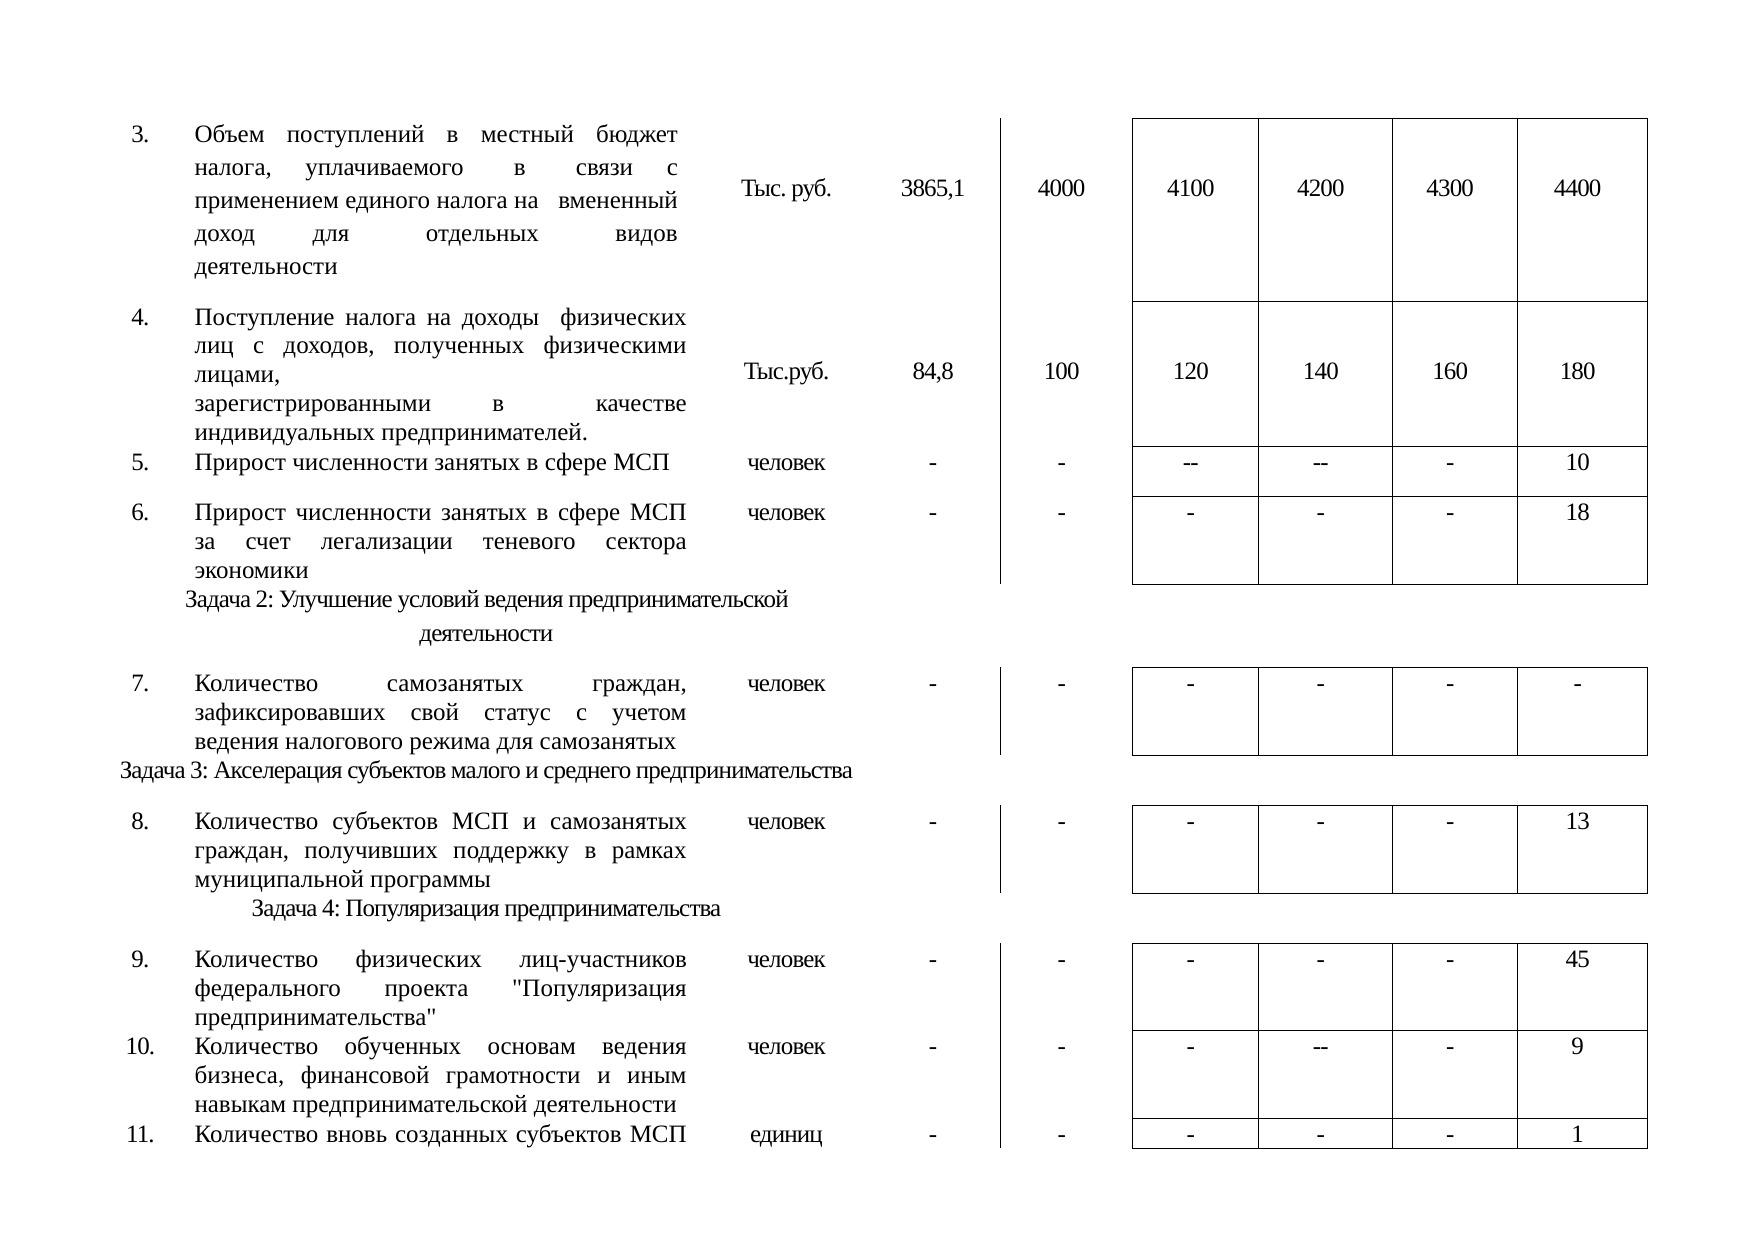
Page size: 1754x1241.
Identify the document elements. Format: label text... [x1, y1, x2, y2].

table_cell - [1001, 1118, 1132, 1147]
table_cell 180 [1518, 302, 1647, 446]
table_cell - [875, 667, 1000, 754]
table_cell - [1518, 668, 1647, 754]
table_cell 8. [107, 805, 183, 892]
table_cell 10. [107, 1030, 183, 1118]
table_cell 120 [1133, 302, 1258, 446]
table_cell - [1393, 497, 1517, 583]
table_cell - [1001, 1030, 1132, 1118]
table_cell человек [698, 496, 875, 583]
table_cell Прирост численности занятых в сфере МСП [183, 446, 698, 496]
table_cell Поступление налога на доходы физических лиц с доходов, полученных физическими лицами, зарегистрированными в качестве индивидуальных предпринимателей. [183, 301, 698, 446]
table_cell Тыс. руб. [698, 118, 875, 301]
table_cell 84,8 [875, 301, 1000, 446]
table_cell - [1001, 805, 1132, 892]
table_cell - [875, 1030, 1000, 1118]
table_cell единиц [698, 1118, 875, 1147]
table_cell 13 [1518, 806, 1647, 892]
table_cell человек [698, 667, 875, 754]
table_cell 3865,1 [875, 118, 1000, 301]
table_cell Количество субъектов МСП и самозанятых граждан, получивших поддержку в рамках муниципальной программы [183, 805, 698, 892]
table_cell 10 [1518, 447, 1647, 496]
table_cell 1 [1518, 1119, 1647, 1147]
table_cell - [1259, 1119, 1392, 1147]
table_cell 140 [1259, 302, 1392, 446]
table_cell -- [1259, 1031, 1392, 1118]
table_cell Количество вновь созданных субъектов МСП [183, 1118, 698, 1147]
table_cell -- [1133, 447, 1258, 496]
table_cell - [1393, 806, 1517, 892]
table_cell - [1393, 668, 1517, 754]
table_cell человек [698, 446, 875, 496]
table_cell 6. [107, 496, 183, 583]
table_cell - [1001, 667, 1132, 754]
table_cell 160 [1393, 302, 1517, 446]
table_cell - [1133, 668, 1258, 754]
table_cell - [875, 943, 1000, 1030]
table_cell 11. [107, 1118, 183, 1147]
table_cell - [875, 805, 1000, 892]
table_cell 4. [107, 301, 183, 446]
table_cell - [1393, 1031, 1517, 1118]
table_cell - [875, 1118, 1000, 1147]
table_cell - [1393, 944, 1517, 1030]
table_cell Количество физических лиц-участников федерального проекта "Популяризация предпринимательства" [183, 943, 698, 1030]
table_cell 9. [107, 943, 183, 1030]
table_cell - [1133, 806, 1258, 892]
table_cell Тыс.руб. [698, 301, 875, 446]
table_cell - [1001, 496, 1132, 583]
table_cell - [1259, 668, 1392, 754]
table_cell Задача 4: Популяризация предпринимательства [107, 893, 875, 943]
table_cell 18 [1518, 497, 1647, 583]
table_cell 3. [107, 118, 183, 301]
table_cell Количество самозанятых граждан, зафиксировавших свой статус с учетом ведения налогового режима для самозанятых [183, 667, 698, 754]
table_cell 45 [1518, 944, 1647, 1030]
table_cell - [1001, 943, 1132, 1030]
table_cell 4000 [1001, 118, 1132, 301]
table_cell Прирост численности занятых в сфере МСП за счет легализации теневого сектора экономики [183, 496, 698, 583]
table_cell 4300 [1393, 119, 1517, 301]
table_cell Задача 3: Акселерация субъектов малого и среднего предпринимательства [107, 755, 875, 805]
table_cell Задача 2: Улучшение условий ведения предпринимательской деятельности [107, 584, 875, 667]
table_cell Количество обученных основам ведения бизнеса, финансовой грамотности и иным навыкам предпринимательской деятельности [183, 1030, 698, 1118]
table_cell - [1259, 806, 1392, 892]
table_cell человек [698, 1030, 875, 1118]
table_cell 5. [107, 446, 183, 496]
table_cell - [1393, 447, 1517, 496]
table_cell - [1259, 944, 1392, 1030]
table_cell 7. [107, 667, 183, 754]
table_cell 100 [1001, 301, 1132, 446]
table_cell - [1133, 944, 1258, 1030]
table_cell 4100 [1133, 119, 1258, 301]
table_cell -- [1259, 447, 1392, 496]
table_cell - [875, 446, 1000, 496]
table_cell 9 [1518, 1031, 1647, 1118]
table_cell - [1133, 1119, 1258, 1147]
table_cell - [1259, 497, 1392, 583]
table_cell 4200 [1259, 119, 1392, 301]
table_cell - [1393, 1119, 1517, 1147]
table_cell человек [698, 805, 875, 892]
table_cell Объем поступлений в местный бюджет налога, уплачиваемого в связи с применением единого налога на вмененный доход для отдельных видов деятельности [183, 118, 698, 301]
table_cell - [1133, 497, 1258, 583]
table_cell - [1133, 1031, 1258, 1118]
table_cell 4400 [1518, 119, 1647, 301]
table_cell - [1001, 446, 1132, 496]
table_cell человек [698, 943, 875, 1030]
table_cell - [875, 496, 1000, 583]
